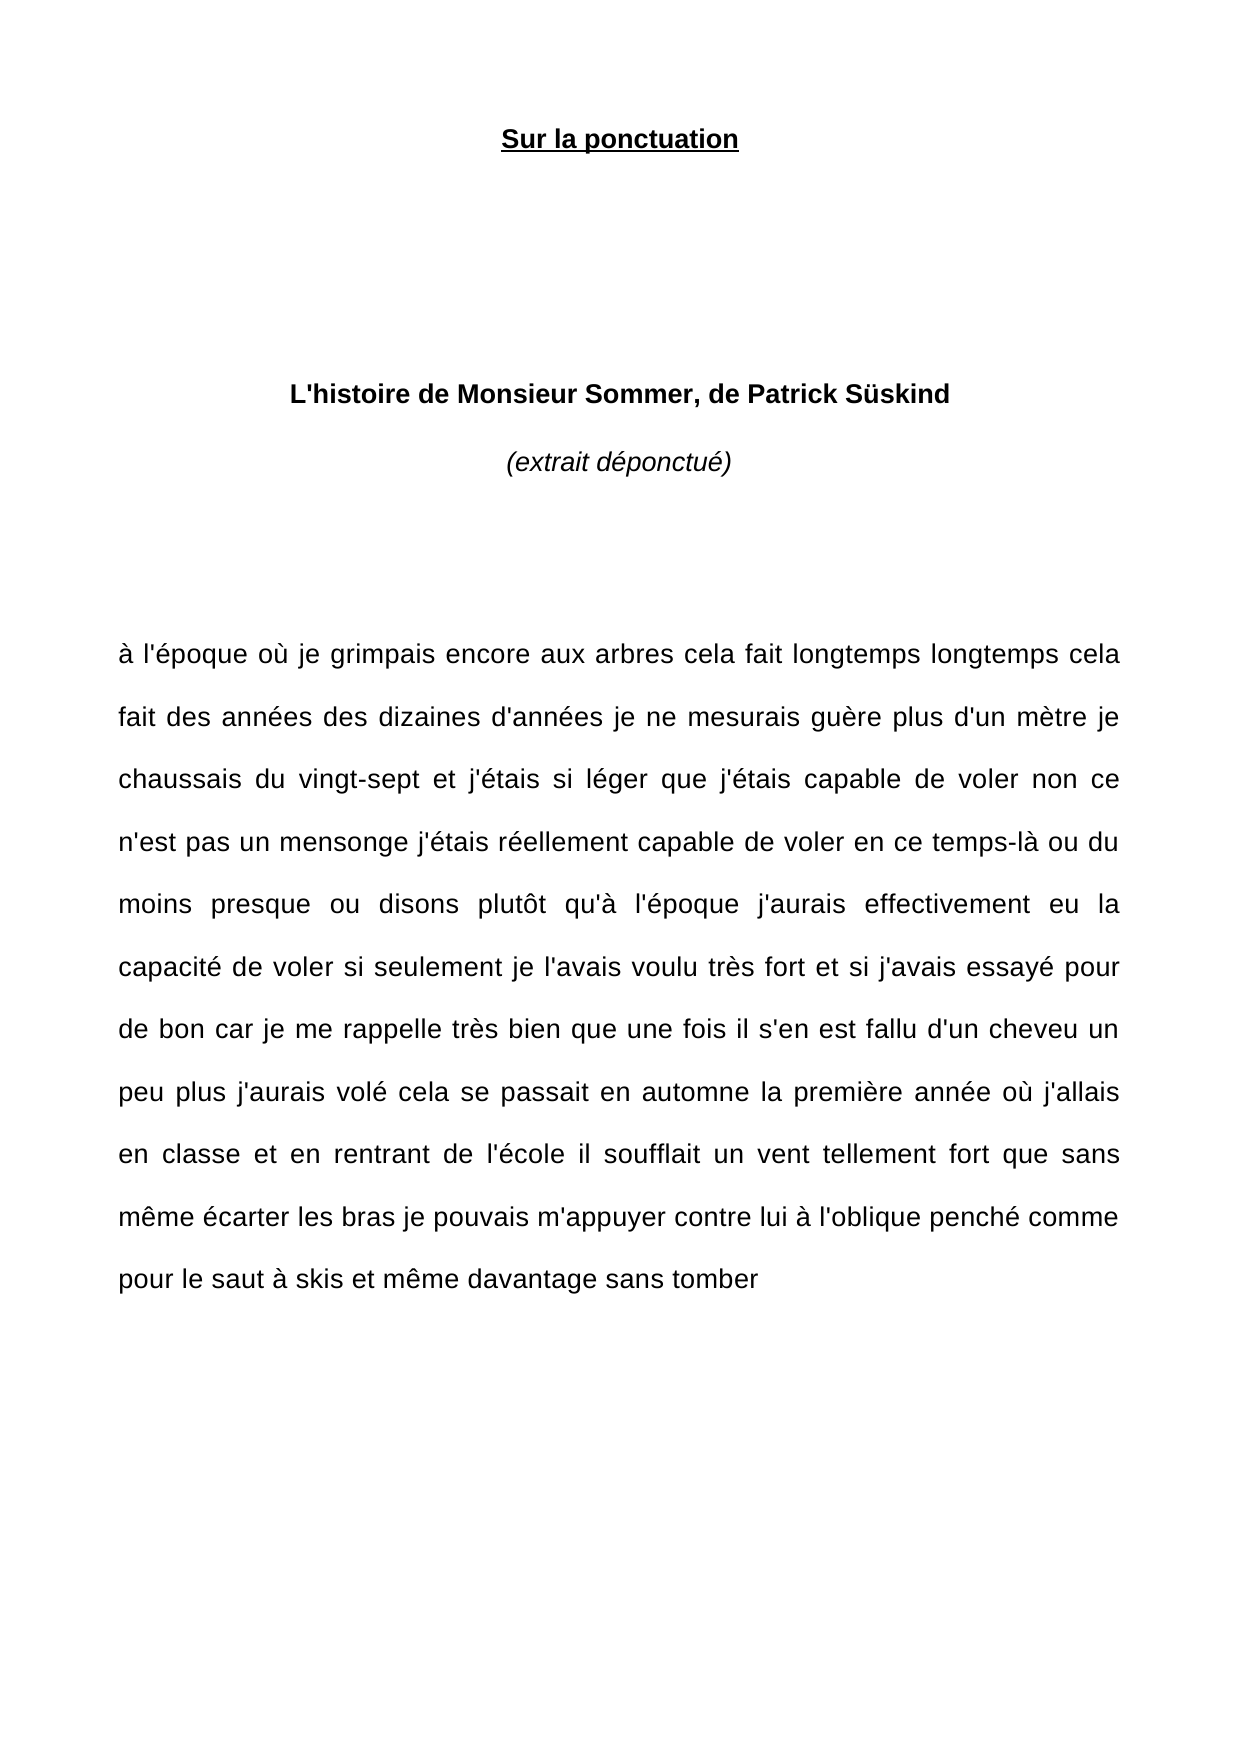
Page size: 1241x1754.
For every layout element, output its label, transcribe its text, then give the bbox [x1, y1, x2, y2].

text (extrait déponctué) [118, 446, 1122, 477]
text à l'époque où je grimpais encore aux arbres cela fait longtemps longtemps cela fait des années des dizaines d'années je ne mesurais guère plus d'un mètre je chaussais du vingt-sept et j'étais si léger que j'étais capable de voler non ce n'est pas un mensonge j'étais réellement capable de voler en ce temps-là ou du moins presque ou disons plutôt qu'à l'époque j'aurais effectivement eu la capacité de voler si seulement je l'avais voulu très fort et si j'avais essayé pour de bon car je me rappelle très bien que une fois il s'en est fallu d'un cheveu un peu plus j'aurais volé cela se passait en automne la première année où j'allais en classe et en rentrant de l'école il soufflait un vent tellement fort que sans même écarter les bras je pouvais m'appuyer contre lui à l'oblique penché comme pour le saut à skis et même davantage sans tomber [118, 638, 1122, 1294]
text L'histoire de Monsieur Sommer, de Patrick Süskind [118, 378, 1122, 409]
text Sur la ponctuation [118, 123, 1122, 154]
